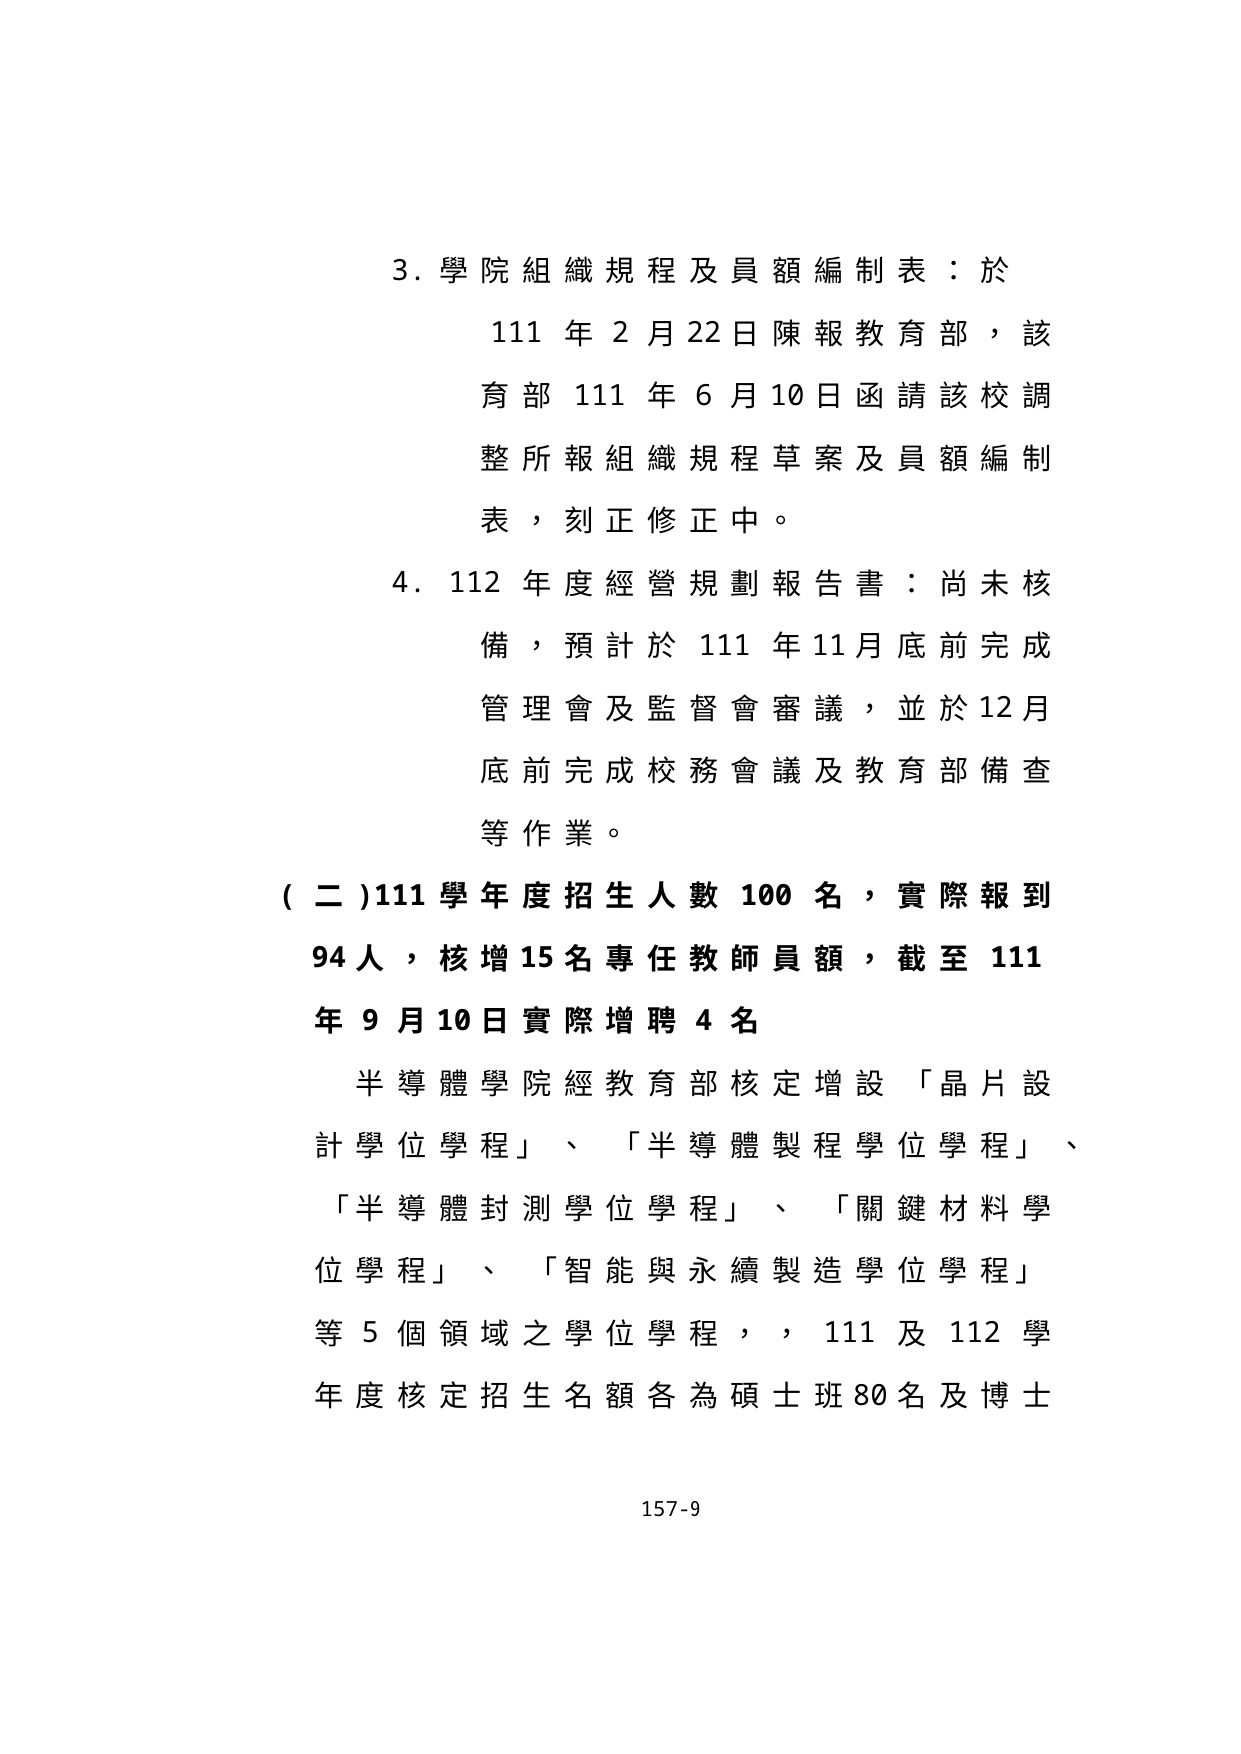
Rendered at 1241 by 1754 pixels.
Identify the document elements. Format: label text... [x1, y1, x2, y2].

text 半導體學院經教育部核定增設「晶片設計學位學程」、「半導體製程學位學程」、「半導體封測學位學程」、「關鍵材料學位學程」、「智能與永續製造學位學程」等5個領域之學位學程，，111及112學年度核定招生名額各為碩士班80名及博士班20名(詳表1)，合計100人。111學年度截至111年8月底止報到人數為94人，包括博士班18人(國內17人、國際1人)及碩士班76人(國內73人、國際3人)。 [271, 1040, 1058, 1415]
list 學院組織規程及員額編制表：於111年2月22日陳報教育部，該育部111年6月10日函請該校調整所報組織規程草案及員額編制表，刻正修正中。 [360, 227, 1058, 540]
text (二)111學年度招生人數100名，實際報到94人，核增15名專任教師員額，截至111年9月10日實際增聘4名 [242, 852, 1058, 1040]
list 112年度經營規劃報告書：尚未核備，預計於111年11月底前完成管理會及監督會審議，並於12月底前完成校務會議及教育部備查等作業。 [360, 540, 1058, 852]
